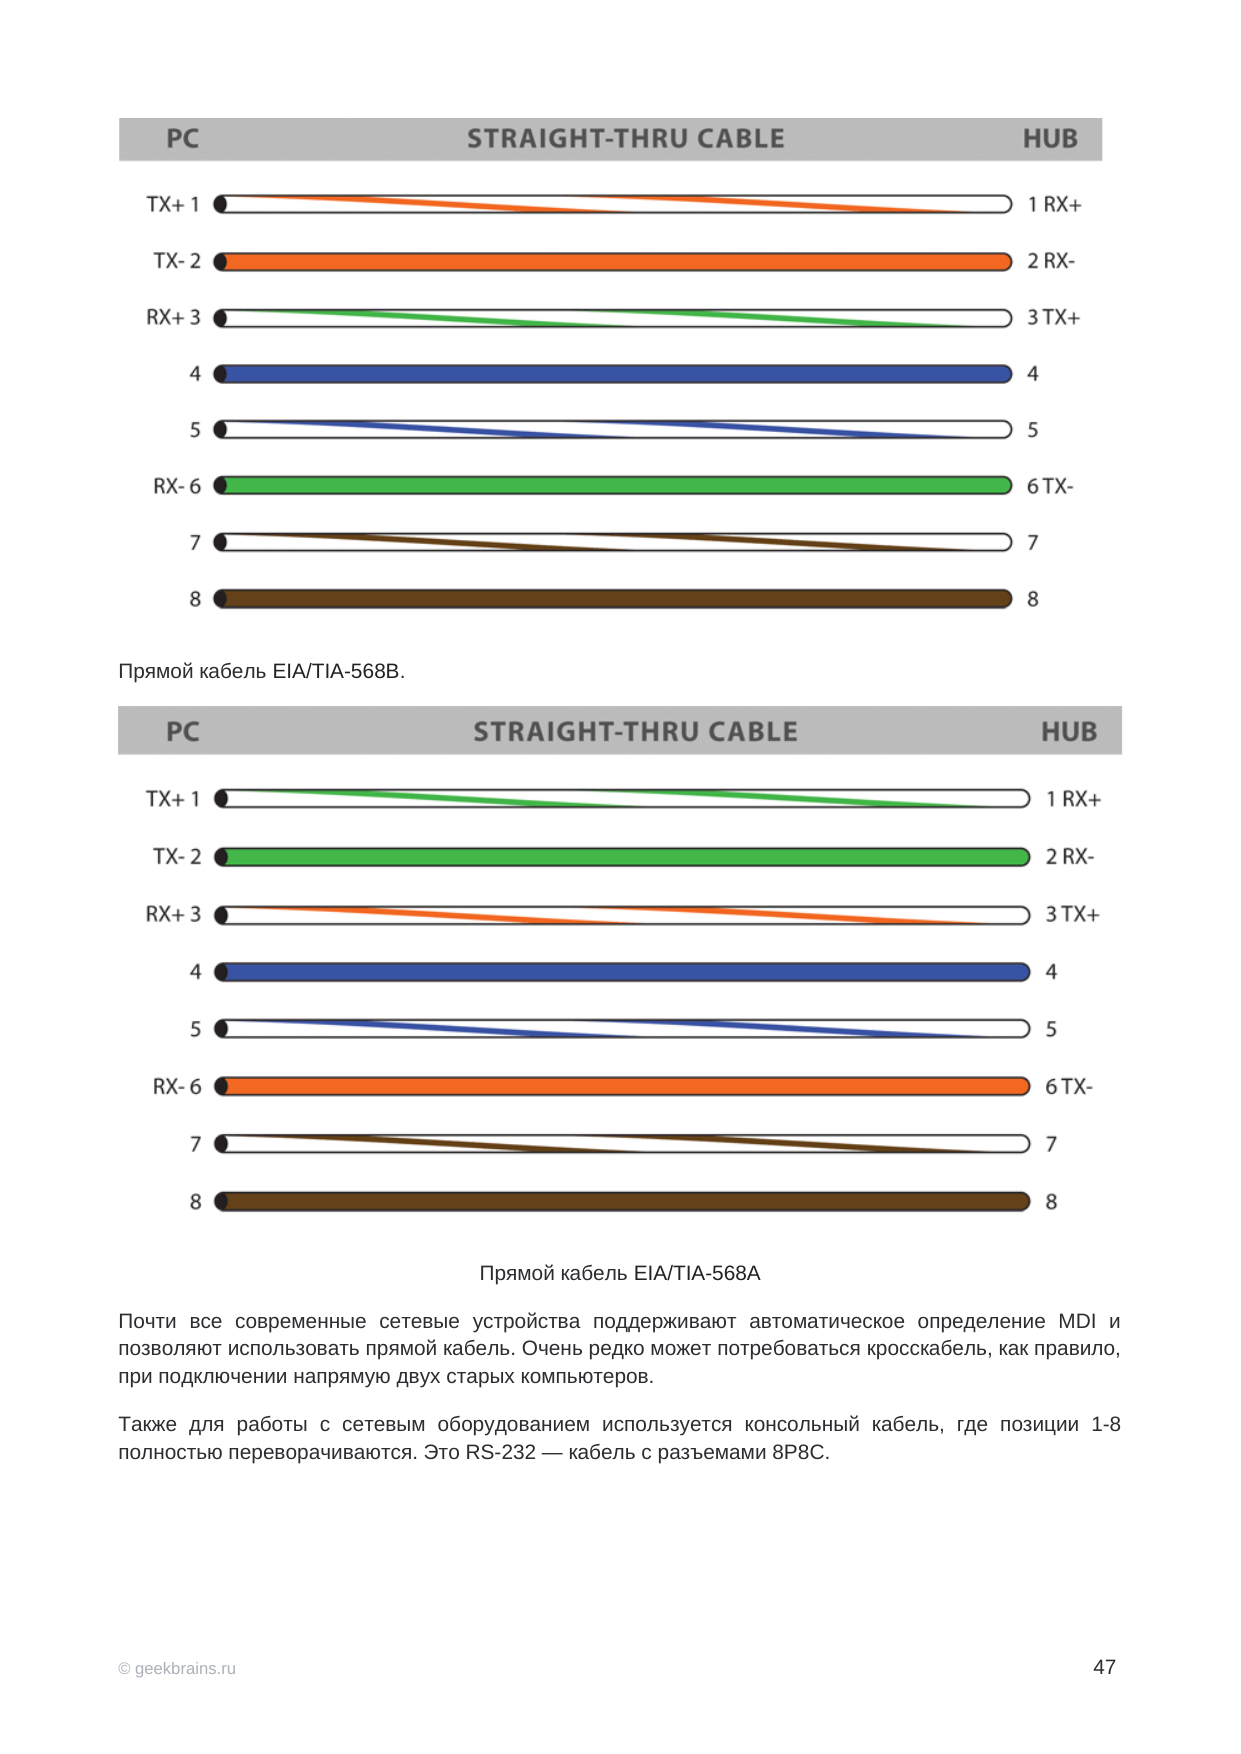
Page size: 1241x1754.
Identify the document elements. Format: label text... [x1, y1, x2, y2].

text Прямой кабель EIA/TIA-568A [118, 1260, 1122, 1284]
text Также для работы с сетевым оборудованием используется консольный кабель, где позиции 1-8 полностью переворачиваются. Это RS-232 — кабель с разъемами 8P8C. [118, 1412, 1122, 1463]
picture [118, 118, 1103, 635]
text Прямой кабель EIA/TIA-568B. [118, 658, 1122, 682]
text Почти все современные сетевые устройства поддерживают автоматическое определение MDI и позволяют использовать прямой кабель. Очень редко может потребоваться кросскабель, как правило, при подключении напрямую двух старых компьютеров. [118, 1309, 1122, 1388]
picture [118, 706, 1123, 1236]
